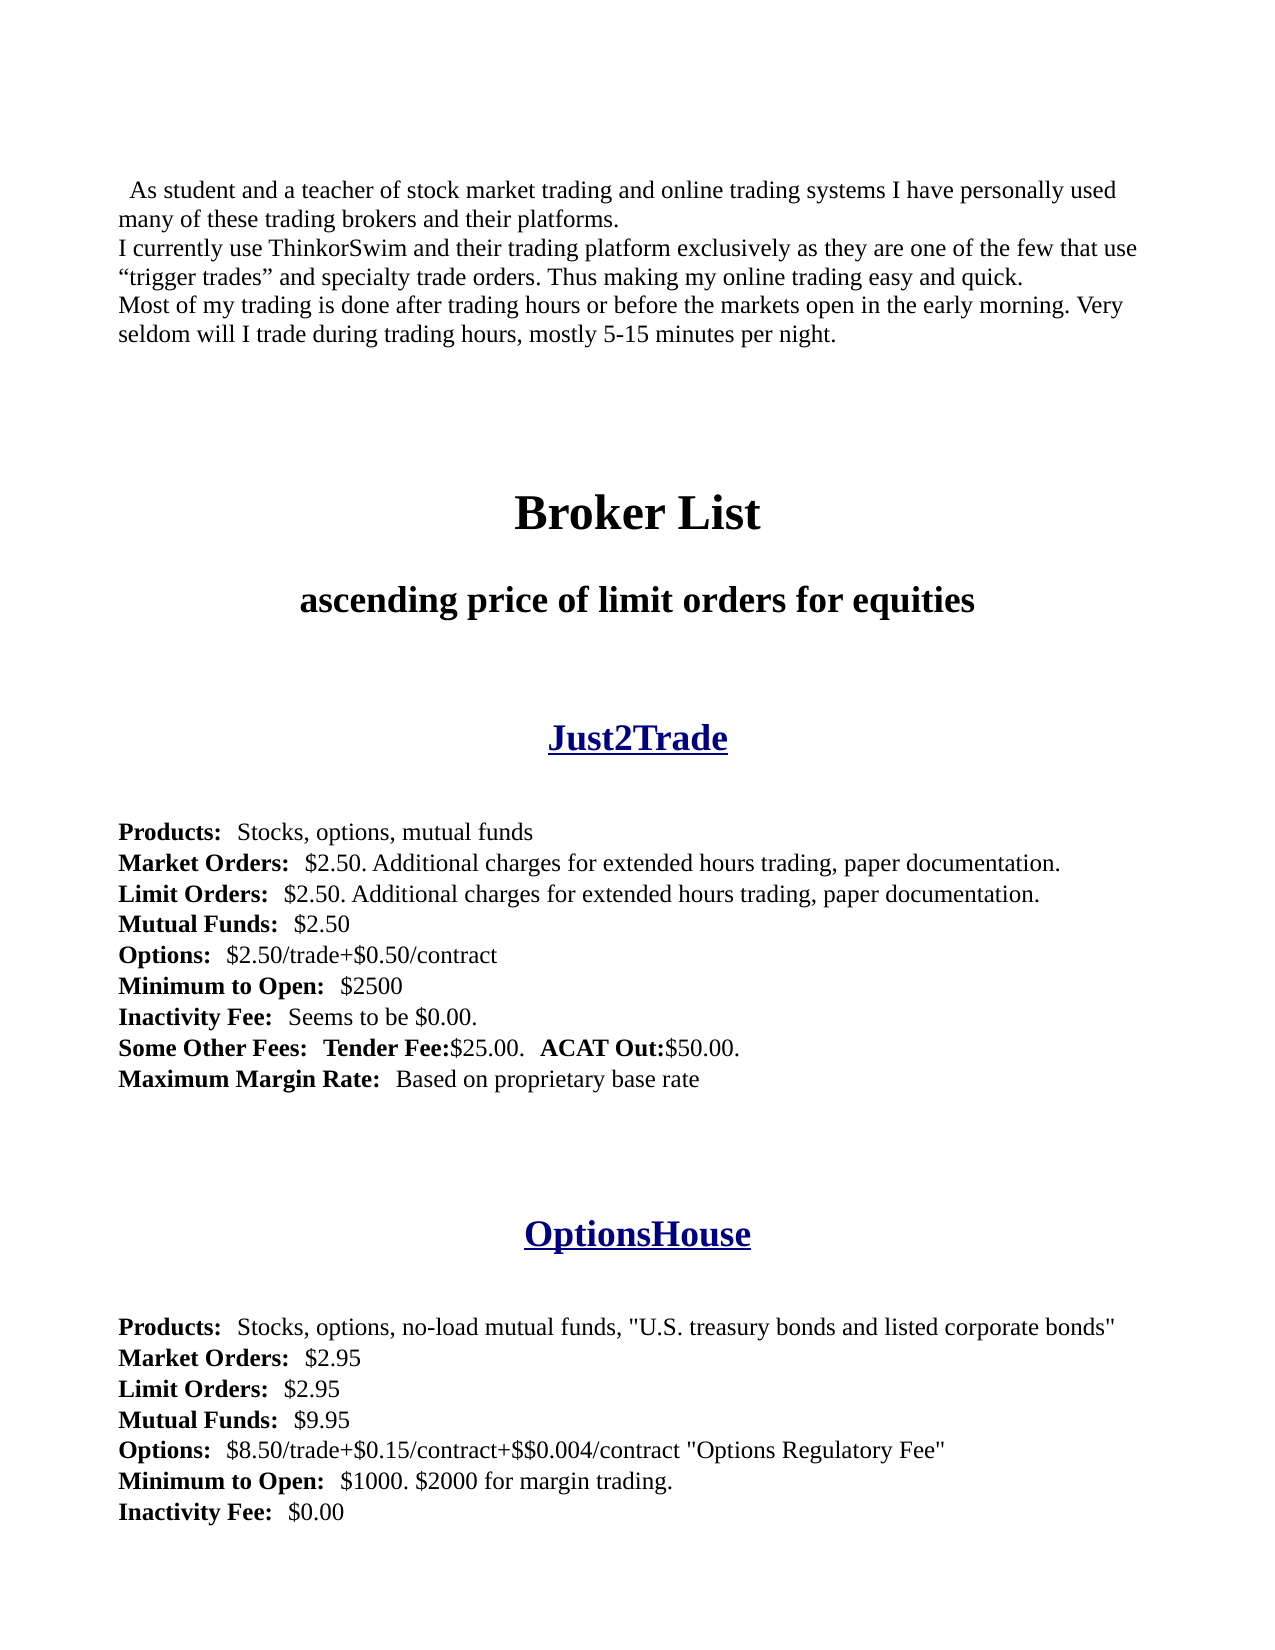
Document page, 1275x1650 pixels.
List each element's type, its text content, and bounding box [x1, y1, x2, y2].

text I currently use ThinkorSwim and their trading platform exclusively as they are one of the few that use “trigger trades” and specialty trade orders. Thus making my online trading easy and quick. [118, 233, 1157, 291]
subtitle ascending price of limit orders for equities [118, 577, 1157, 621]
text OptionsHouse [118, 1211, 1157, 1254]
text Products: Stocks, options, no-load mutual funds, "U.S. treasury bonds and listed corporate bonds" Market Orders: $2.95 Limit Orders: $2.95 Mutual Funds: $9.95 Options: $8.50/trade+$0.15/contract+$$0.004/contract "Options Regulatory Fee" Minimum to Open: $1000. $2000 for margin trading. Inactivity Fee: $0.00 [118, 1283, 1157, 1528]
text As student and a teacher of stock market trading and online trading systems I have personally used many of these trading brokers and their platforms. [118, 176, 1157, 233]
text Products: Stocks, options, mutual funds Market Orders: $2.50. Additional charges for extended hours trading, paper documentation. Limit Orders: $2.50. Additional charges for extended hours trading, paper documentation. Mutual Funds: $2.50 Options: $2.50/trade+$0.50/contract Minimum to Open: $2500 Inactivity Fee: Seems to be $0.00. Some Other Fees: Tender Fee:$25.00. ACAT Out:$50.00. Maximum Margin Rate: Based on proprietary base rate [118, 788, 1157, 1123]
text Most of my trading is done after trading hours or before the markets open in the early morning. Very seldom will I trade during trading hours, mostly 5-15 minutes per night. [118, 291, 1157, 348]
subtitle Broker List [118, 482, 1157, 540]
text Just2Trade [118, 716, 1157, 759]
